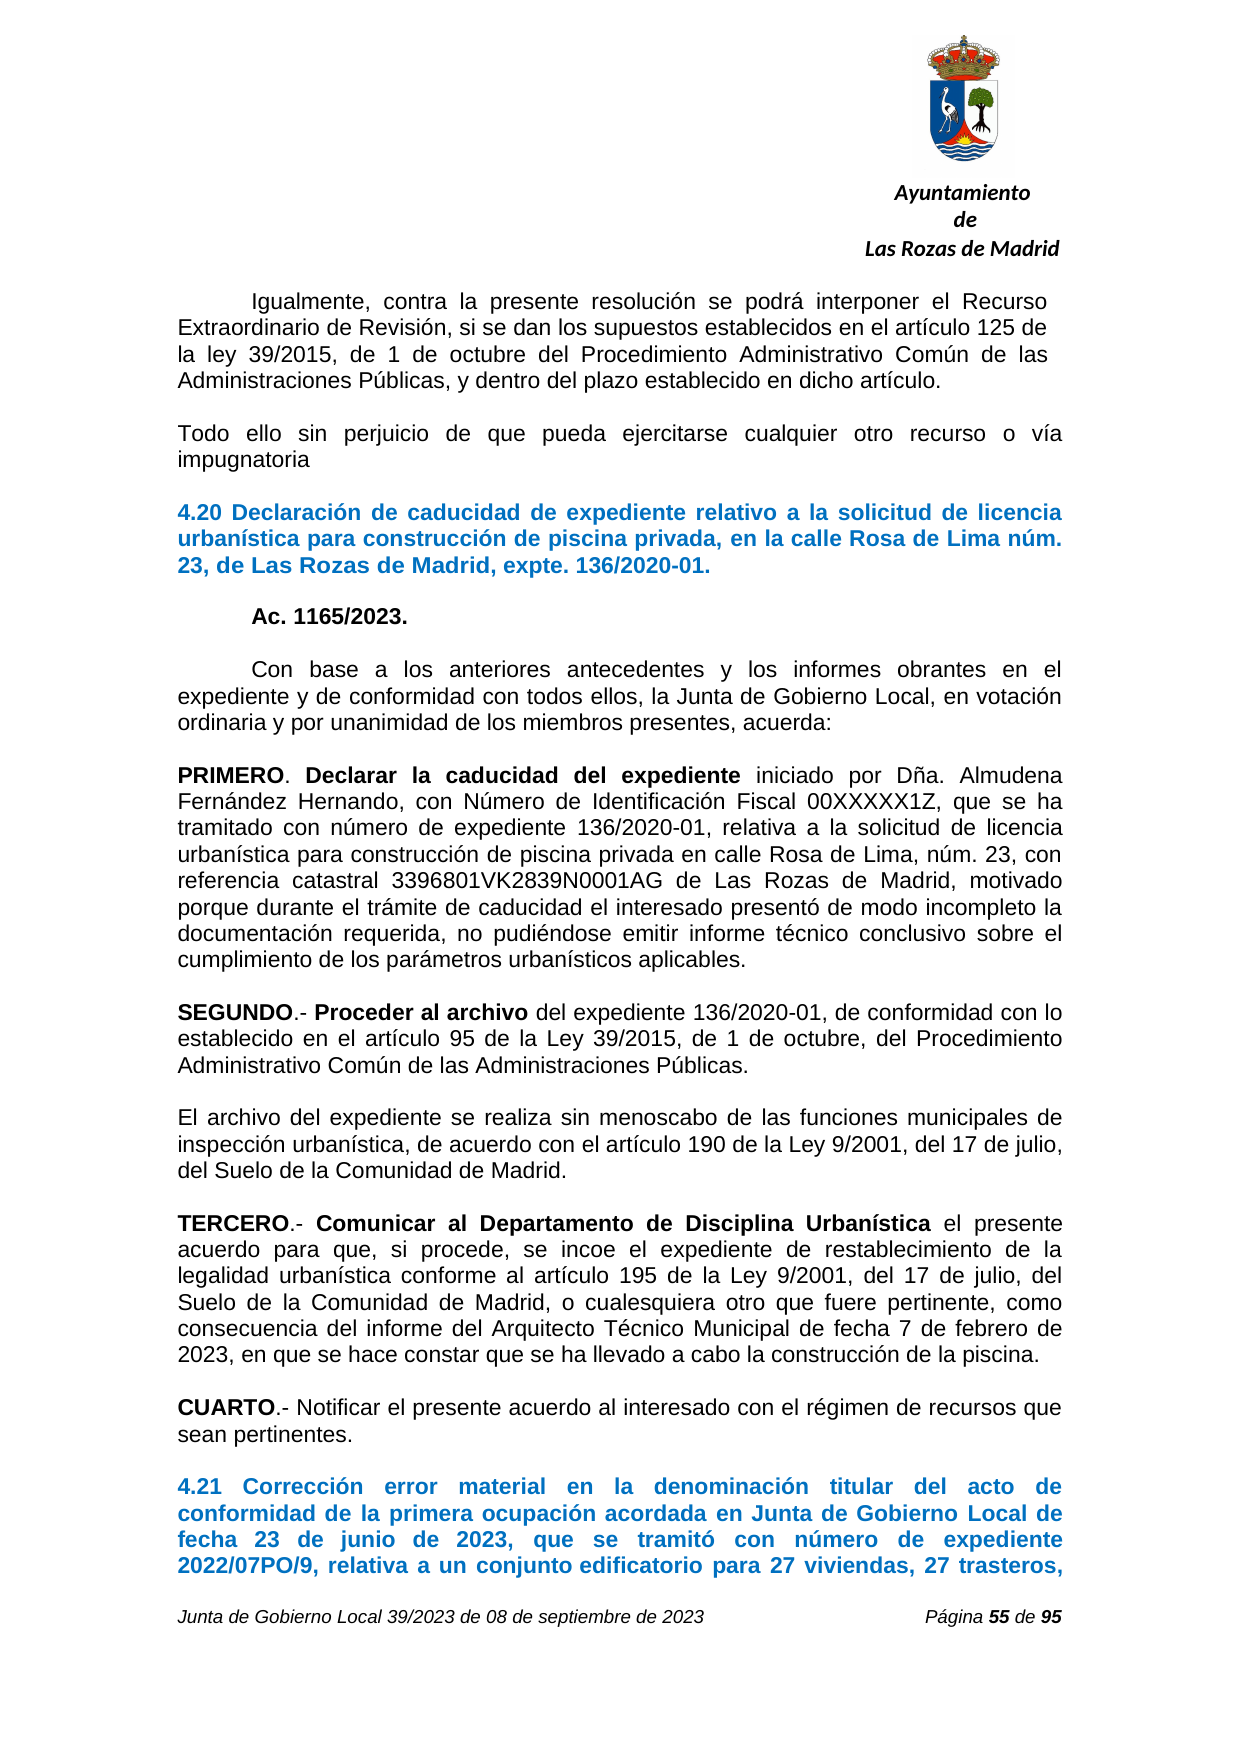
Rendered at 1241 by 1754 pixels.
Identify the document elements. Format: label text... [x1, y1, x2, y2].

text Igualmente, contra la presente resolución se podrá interponer el Recurso Extraordinario de Revisión, si se dan los supuestos establecidos en el artículo 125 de la ley 39/2015, de 1 de octubre del Procedimiento Administrativo Común de las Administraciones Públicas, y dentro del plazo establecido en dicho artículo. [177, 288, 1048, 393]
text CUARTO.- Notificar el presente acuerdo al interesado con el régimen de recursos que sean pertinentes. [177, 1394, 1063, 1447]
text Ac. 1165/2023. [177, 604, 1063, 630]
text Todo ello sin perjuicio de que pueda ejercitarse cualquier otro recurso o vía impugnatoria [177, 420, 1063, 472]
text 4.21 Corrección error material en la denominación titular del acto de conformidad de la primera ocupación acordada en Junta de Gobierno Local de fecha 23 de junio de 2023, que se tramitó con número de expediente 2022/07PO/9, relativa a un conjunto edificatorio para 27 viviendas, 27 trasteros, [177, 1473, 1063, 1579]
text El archivo del expediente se realiza sin menoscabo de las funciones municipales de inspección urbanística, de acuerdo con el artículo 190 de la Ley 9/2001, del 17 de julio, del Suelo de la Comunidad de Madrid. [177, 1104, 1063, 1183]
text Con base a los anteriores antecedentes y los informes obrantes en el expediente y de conformidad con todos ellos, la Junta de Gobierno Local, en votación ordinaria y por unanimidad de los miembros presentes, acuerda: [177, 656, 1063, 735]
text PRIMERO. Declarar la caducidad del expediente iniciado por Dña. Almudena Fernández Hernando, con Número de Identificación Fiscal 00XXXXX1Z, que se ha tramitado con número de expediente 136/2020-01, relativa a la solicitud de licencia urbanística para construcción de piscina privada en calle Rosa de Lima, núm. 23, con referencia catastral 3396801VK2839N0001AG de Las Rozas de Madrid, motivado porque durante el trámite de caducidad el interesado presentó de modo incompleto la documentación requerida, no pudiéndose emitir informe técnico conclusivo sobre el cumplimiento de los parámetros urbanísticos aplicables. [177, 762, 1063, 972]
text SEGUNDO.- Proceder al archivo del expediente 136/2020-01, de conformidad con lo establecido en el artículo 95 de la Ley 39/2015, de 1 de octubre, del Procedimiento Administrativo Común de las Administraciones Públicas. [177, 999, 1063, 1078]
text 4.20 Declaración de caducidad de expediente relativo a la solicitud de licencia urbanística para construcción de piscina privada, en la calle Rosa de Lima núm. 23, de Las Rozas de Madrid, expte. 136/2020-01. [177, 499, 1063, 578]
text TERCERO.- Comunicar al Departamento de Disciplina Urbanística el presente acuerdo para que, si procede, se incoe el expediente de restablecimiento de la legalidad urbanística conforme al artículo 195 de la Ley 9/2001, del 17 de julio, del Suelo de la Comunidad de Madrid, o cualesquiera otro que fuere pertinente, como consecuencia del informe del Arquitecto Técnico Municipal de fecha 7 de febrero de 2023, en que se hace constar que se ha llevado a cabo la construcción de la piscina. [177, 1210, 1063, 1368]
